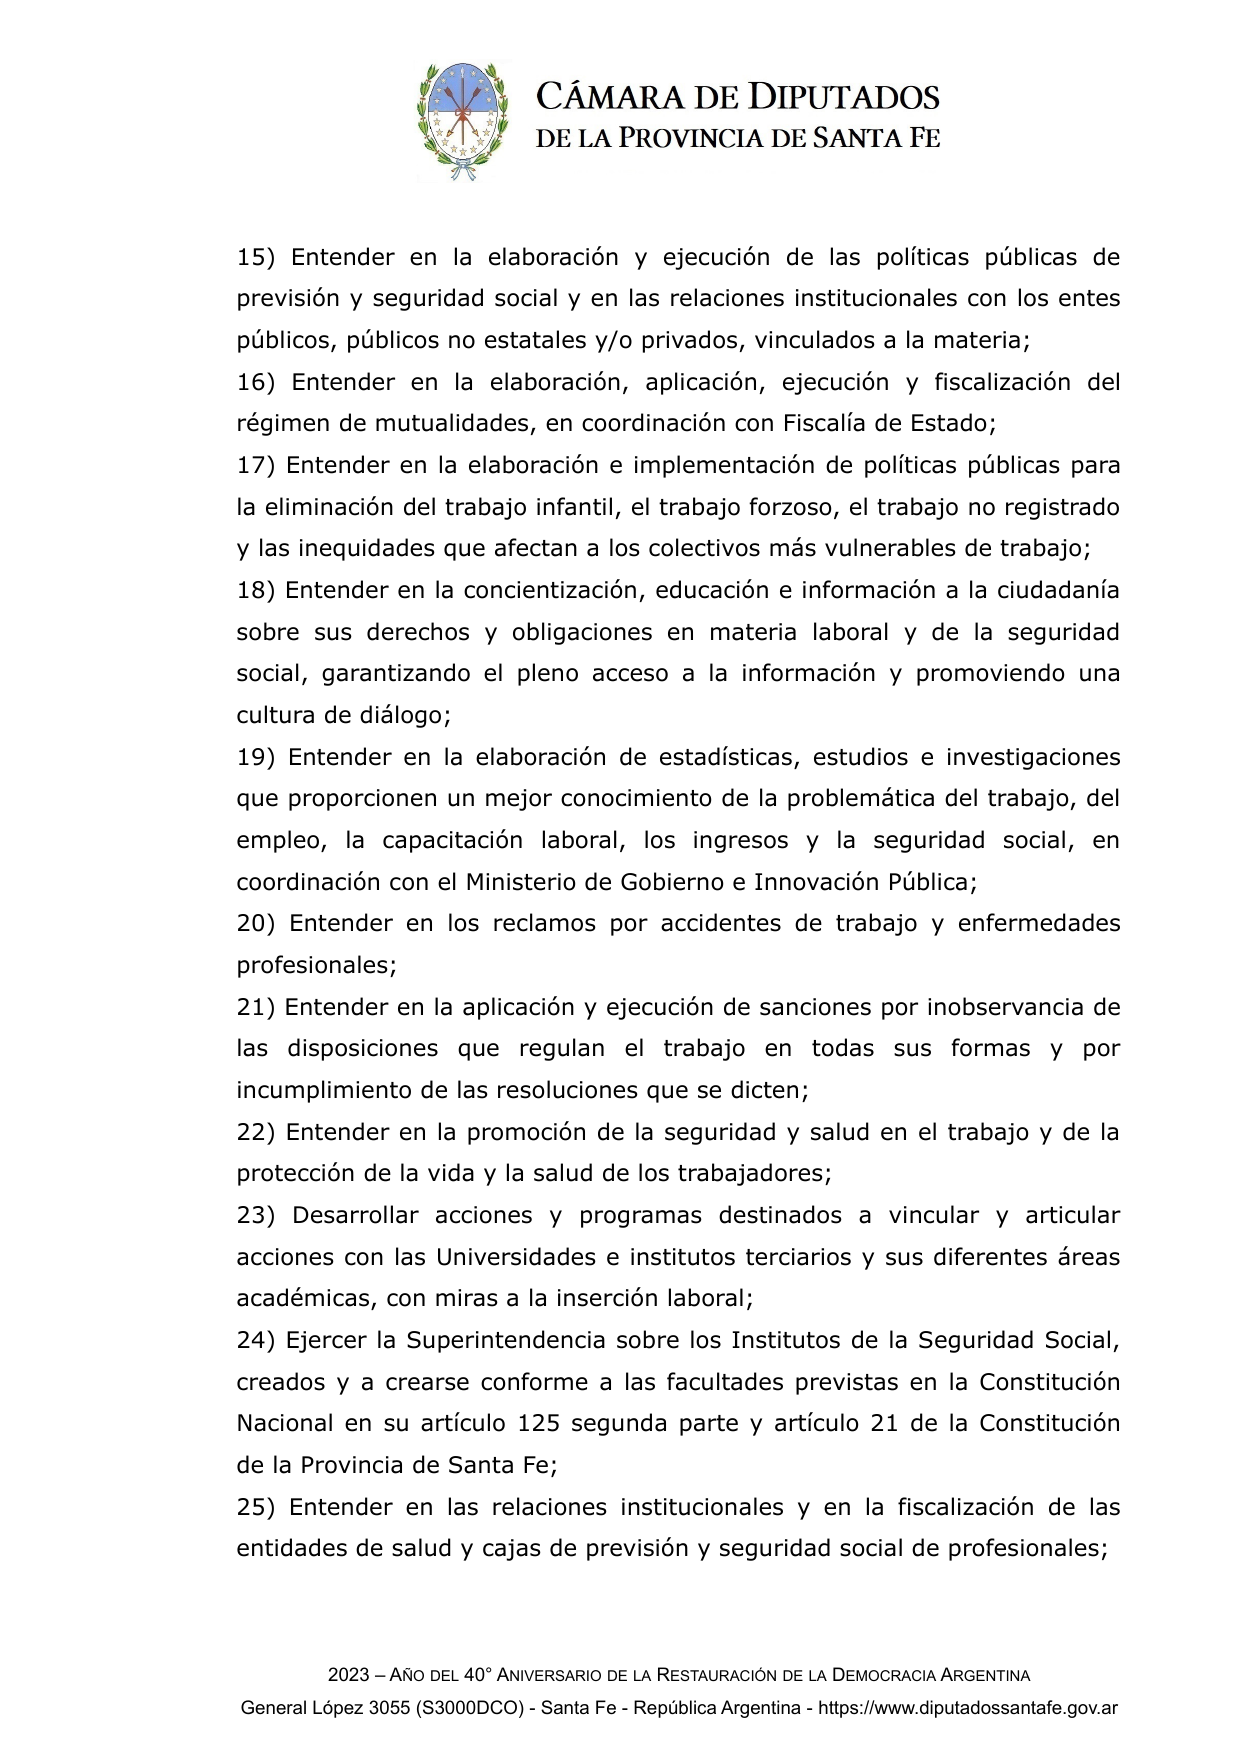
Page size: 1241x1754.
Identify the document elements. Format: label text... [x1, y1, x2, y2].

text 20) Entender en los reclamos por accidentes de trabajo y enfermedades profesionales; [236, 909, 1122, 978]
picture [413, 59, 945, 183]
text 18) Entender en la concientización, educación e información a la ciudadanía sobre sus derechos y obligaciones en materia laboral y de la seguridad social, garantizando el pleno acceso a la información y promoviendo una cultura de diálogo; [236, 576, 1122, 728]
text 23) Desarrollar acciones y programas destinados a vincular y articular acciones con las Universidades e institutos terciarios y sus diferentes áreas académicas, con miras a la inserción laboral; [236, 1201, 1122, 1312]
text 25) Entender en las relaciones institucionales y en la fiscalización de las entidades de salud y cajas de previsión y seguridad social de profesionales; [236, 1492, 1122, 1562]
text 24) Ejercer la Superintendencia sobre los Institutos de la Seguridad Social, creados y a crearse conforme a las facultades previstas en la Constitución Nacional en su artículo 125 segunda parte y artículo 21 de la Constitución de la Provincia de Santa Fe; [236, 1326, 1122, 1478]
text 19) Entender en la elaboración de estadísticas, estudios e investigaciones que proporcionen un mejor conocimiento de la problemática del trabajo, del empleo, la capacitación laboral, los ingresos y la seguridad social, en coordinación con el Ministerio de Gobierno e Innovación Pública; [236, 742, 1122, 895]
text 16) Entender en la elaboración, aplicación, ejecución y fiscalización del régimen de mutualidades, en coordinación con Fiscalía de Estado; [236, 367, 1122, 437]
text 22) Entender en la promoción de la seguridad y salud en el trabajo y de la protección de la vida y la salud de los trabajadores; [236, 1117, 1122, 1187]
text 17) Entender en la elaboración e implementación de políticas públicas para la eliminación del trabajo infantil, el trabajo forzoso, el trabajo no registrado y las inequidades que afectan a los colectivos más vulnerables de trabajo; [236, 451, 1122, 562]
text 15) Entender en la elaboración y ejecución de las políticas públicas de previsión y seguridad social y en las relaciones institucionales con los entes públicos, públicos no estatales y/o privados, vinculados a la materia; [236, 242, 1122, 353]
text 21) Entender en la aplicación y ejecución de sanciones por inobservancia de las disposiciones que regulan el trabajo en todas sus formas y por incumplimiento de las resoluciones que se dicten; [236, 992, 1122, 1103]
